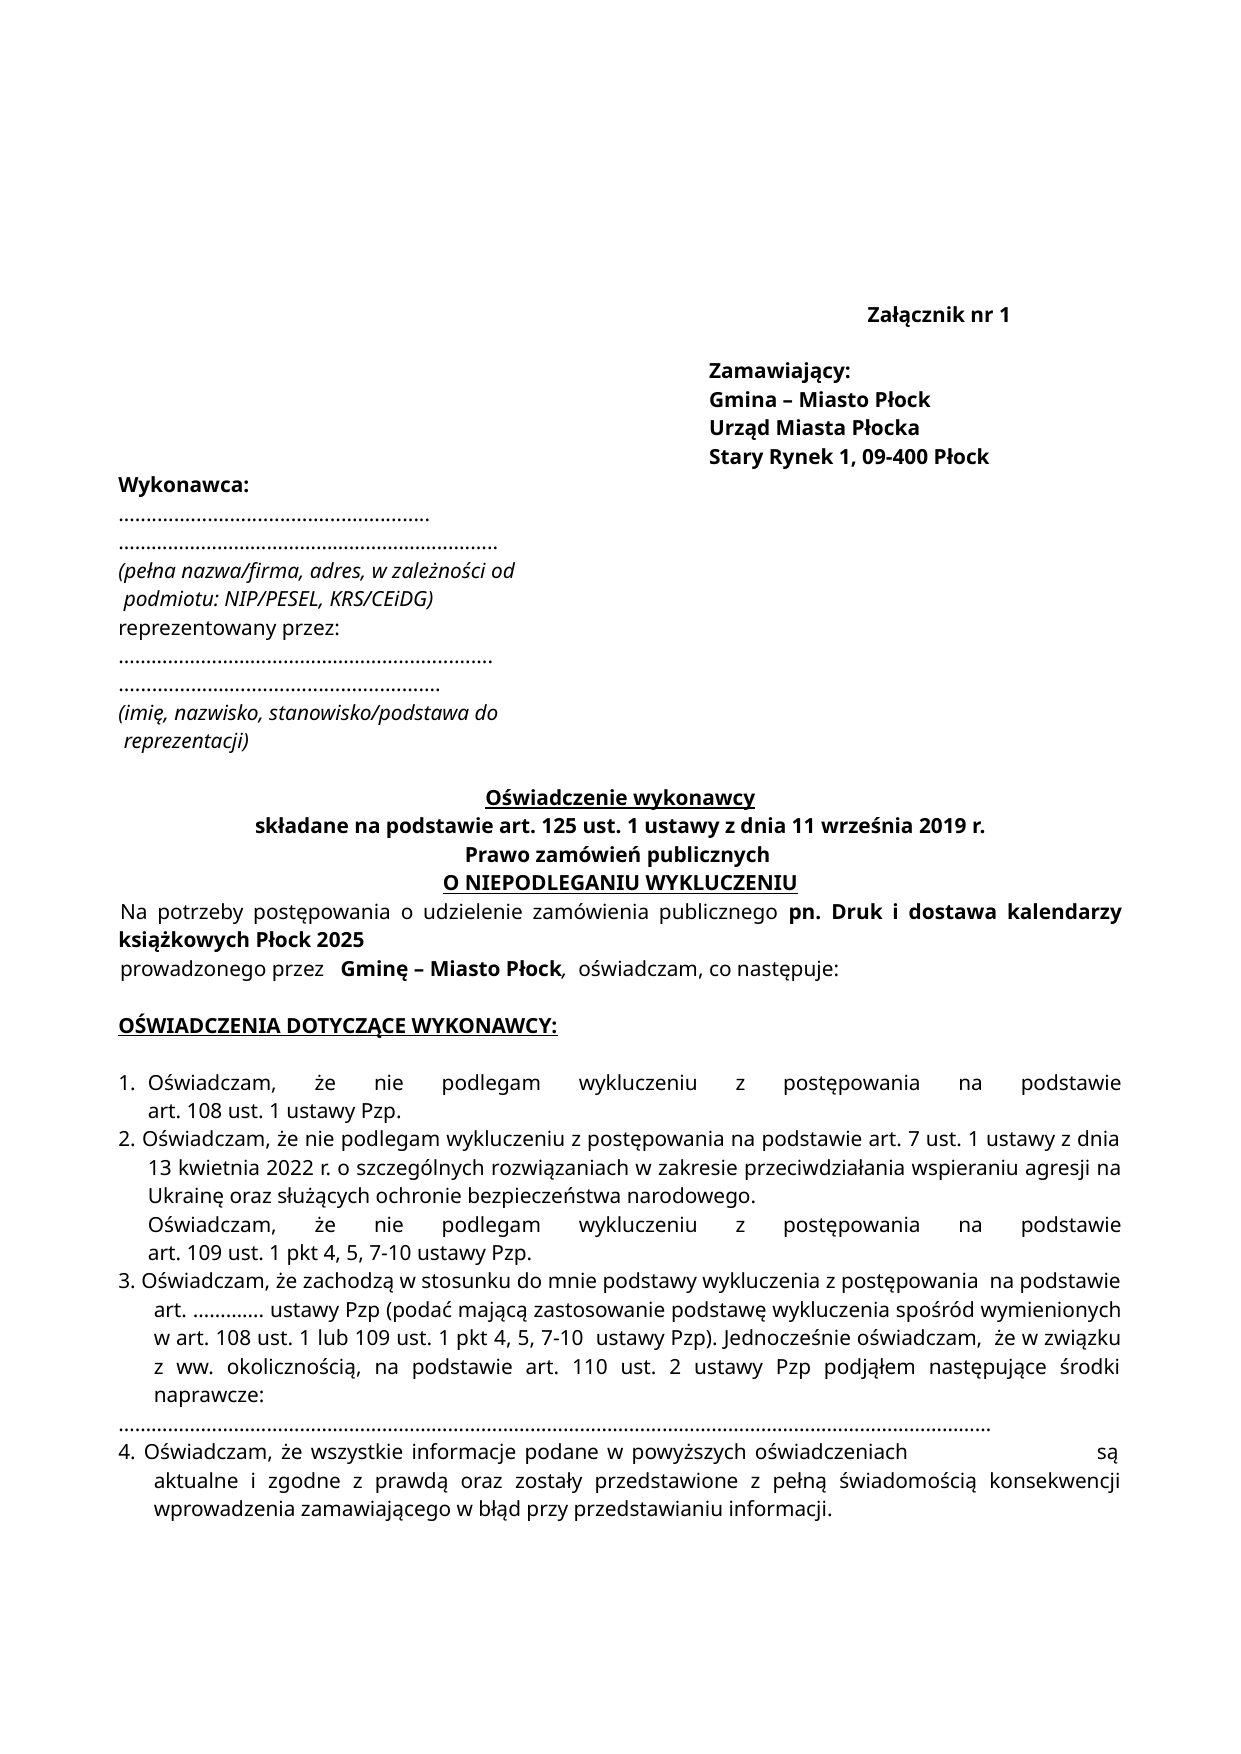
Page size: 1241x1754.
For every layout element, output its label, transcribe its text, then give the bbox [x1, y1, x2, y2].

text Wykonawca: [118, 470, 1122, 499]
text .............……….................................... [118, 669, 1122, 698]
text …………………………………………………………………………………………………………………………………………… [118, 1409, 1122, 1437]
text prowadzonego przez Gminę – Miasto Płock, oświadczam, co następuje: [118, 954, 1122, 982]
text Oświadczam, że nie podlegam wykluczeniu z postępowania na podstawie art. 109 ust. 1 pkt 4, 5, 7-10 ustawy Pzp. [118, 1210, 1122, 1267]
text …………………………………………………............ [118, 527, 1122, 556]
text 3. Oświadczam, że zachodzą w stosunku do mnie podstawy wykluczenia z postępowania na podstawie art. …………. ustawy Pzp (podać mającą zastosowanie podstawę wykluczenia spośród wymienionych w art. 108 ust. 1 lub 109 ust. 1 pkt 4, 5, 7-10 ustawy Pzp). Jednocześnie oświadczam, że w związku z ww. okolicznością, na podstawie art. 110 ust. 2 ustawy Pzp podjąłem następujące środki naprawcze: [118, 1267, 1122, 1409]
text składane na podstawie art. 125 ust. 1 ustawy z dnia 11 września 2019 r. [118, 812, 1122, 840]
text Zamawiający: [118, 357, 1122, 385]
text Gmina – Miasto Płock [118, 385, 1122, 413]
text Oświadczenie wykonawcy [118, 783, 1122, 812]
text (imię, nazwisko, stanowisko/podstawa do [118, 698, 1122, 726]
text reprezentacji) [118, 726, 1122, 755]
text OŚWIADCZENIA DOTYCZĄCE WYKONAWCY: [118, 1011, 1122, 1039]
text reprezentowany przez: [118, 613, 1122, 641]
text Załącznik nr 1 [118, 300, 1122, 357]
text Urząd Miasta Płocka [118, 413, 1122, 442]
text podmiotu: NIP/PESEL, KRS/CEiDG) [118, 584, 1122, 613]
text …..................................................... [118, 499, 1122, 527]
text Na potrzeby postępowania o udzielenie zamówienia publicznego pn. Druk i dostawa kalendarzy książkowych Płock 2025 [118, 897, 1122, 954]
text Stary Rynek 1, 09-400 Płock [118, 442, 1122, 470]
text ……………………………………………................. [118, 641, 1122, 669]
text O NIEPODLEGANIU WYKLUCZENIU [118, 868, 1122, 897]
text 4. Oświadczam, że wszystkie informacje podane w powyższych oświadczeniach są aktualne i zgodne z prawdą oraz zostały przedstawione z pełną świadomością konsekwencji wprowadzenia zamawiającego w błąd przy przedstawianiu informacji. [118, 1437, 1122, 1523]
text (pełna nazwa/firma, adres, w zależności od [118, 556, 1122, 584]
text 2. Oświadczam, że nie podlegam wykluczeniu z postępowania na podstawie art. 7 ust. 1 ustawy z dnia 13 kwietnia 2022 r. o szczególnych rozwiązaniach w zakresie przeciwdziałania wspieraniu agresji na Ukrainę oraz służących ochronie bezpieczeństwa narodowego. [118, 1124, 1122, 1210]
text Prawo zamówień publicznych [118, 840, 1122, 868]
text 1. Oświadczam, że nie podlegam wykluczeniu z postępowania na podstawie art. 108 ust. 1 ustawy Pzp. [118, 1068, 1122, 1124]
